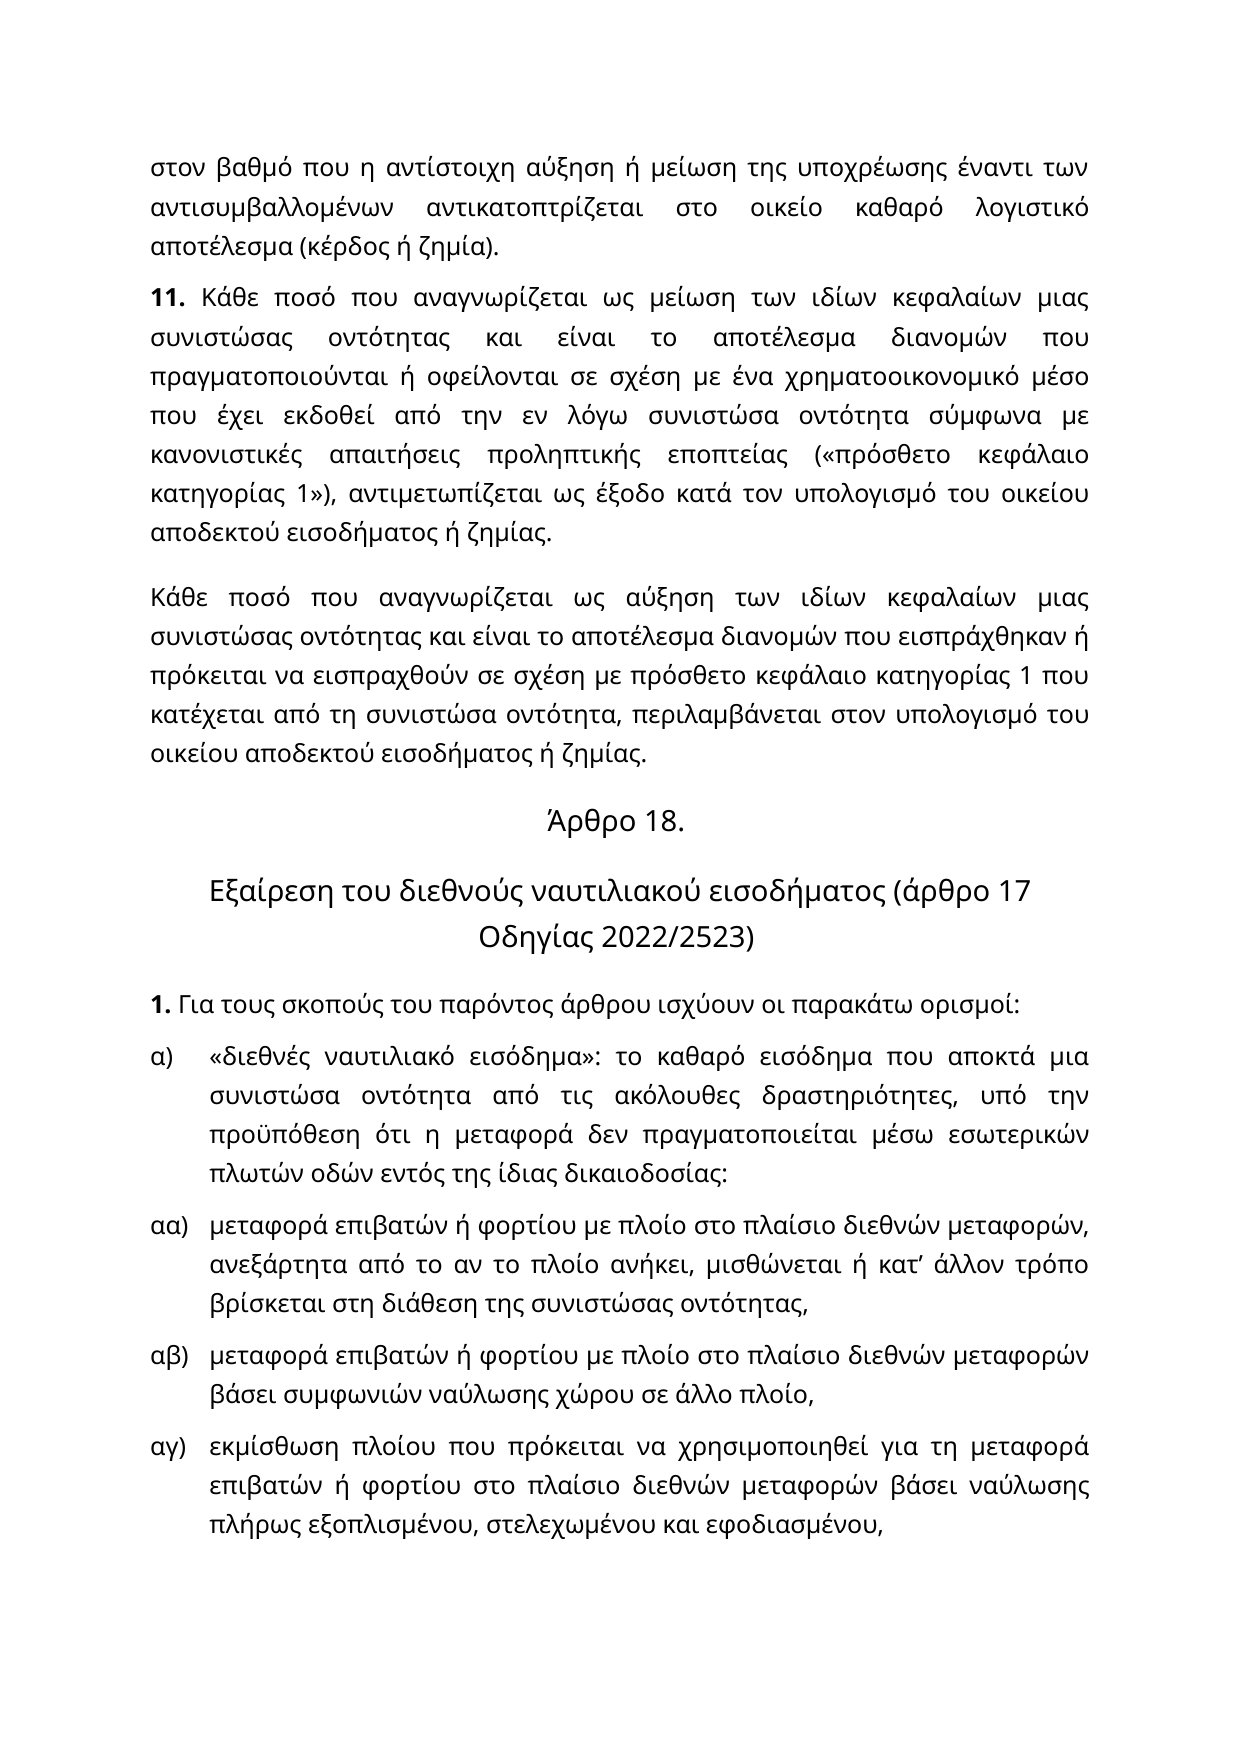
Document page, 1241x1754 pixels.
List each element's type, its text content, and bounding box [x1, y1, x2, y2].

text 11. Κάθε ποσό που αναγνωρίζεται ως μείωση των ιδίων κεφαλαίων μιας συνιστώσας οντότητας και είναι το αποτέλεσμα διανομών που πραγματοποιούνται ή οφείλονται σε σχέση με ένα χρηματοοικονομικό μέσο που έχει εκδοθεί από την εν λόγω συνιστώσα οντότητα σύμφωνα με κανονιστικές απαιτήσεις προληπτικής εποπτείας («πρόσθετο κεφάλαιο κατηγορίας 1»), αντιμετωπίζεται ως έξοδο κατά τον υπολογισμό του οικείου αποδεκτού εισοδήματος ή ζημίας. [150, 280, 1090, 549]
list αβ) μεταφορά επιβατών ή φορτίου με πλοίο στο πλαίσιο διεθνών μεταφορών βάσει συμφωνιών ναύλωσης χώρου σε άλλο πλοίο, [150, 1338, 1090, 1411]
subtitle Άρθρο 18. [150, 800, 1090, 840]
list αα) μεταφορά επιβατών ή φορτίου με πλοίο στο πλαίσιο διεθνών μεταφορών, ανεξάρτητα από το αν το πλοίο ανήκει, μισθώνεται ή κατ’ άλλον τρόπο βρίσκεται στη διάθεση της συνιστώσας οντότητας, [150, 1208, 1090, 1320]
subtitle Εξαίρεση του διεθνούς ναυτιλιακού εισοδήματος (άρθρο 17 Οδηγίας 2022/2523) [150, 871, 1090, 956]
list α) «διεθνές ναυτιλιακό εισόδημα»: το καθαρό εισόδημα που αποκτά μια συνιστώσα οντότητα από τις ακόλουθες δραστηριότητες, υπό την προϋπόθεση ότι η μεταφορά δεν πραγματοποιείται μέσω εσωτερικών πλωτών οδών εντός της ίδιας δικαιοδοσίας: [150, 1038, 1090, 1190]
text στον βαθμό που η αντίστοιχη αύξηση ή μείωση της υποχρέωσης έναντι των αντισυμβαλλομένων αντικατοπτρίζεται στο οικείο καθαρό λογιστικό αποτέλεσμα (κέρδος ή ζημία). [150, 150, 1090, 262]
list αγ) εκμίσθωση πλοίου που πρόκειται να χρησιμοποιηθεί για τη μεταφορά επιβατών ή φορτίου στο πλαίσιο διεθνών μεταφορών βάσει ναύλωσης πλήρως εξοπλισμένου, στελεχωμένου και εφοδιασμένου, [150, 1428, 1090, 1541]
text Κάθε ποσό που αναγνωρίζεται ως αύξηση των ιδίων κεφαλαίων μιας συνιστώσας οντότητας και είναι το αποτέλεσμα διανομών που εισπράχθηκαν ή πρόκειται να εισπραχθούν σε σχέση με πρόσθετο κεφάλαιο κατηγορίας 1 που κατέχεται από τη συνιστώσα οντότητα, περιλαμβάνεται στον υπολογισμό του οικείου αποδεκτού εισοδήματος ή ζημίας. [150, 579, 1090, 770]
text 1. Για τους σκοπούς του παρόντος άρθρου ισχύουν οι παρακάτω ορισμοί: [150, 987, 1090, 1021]
